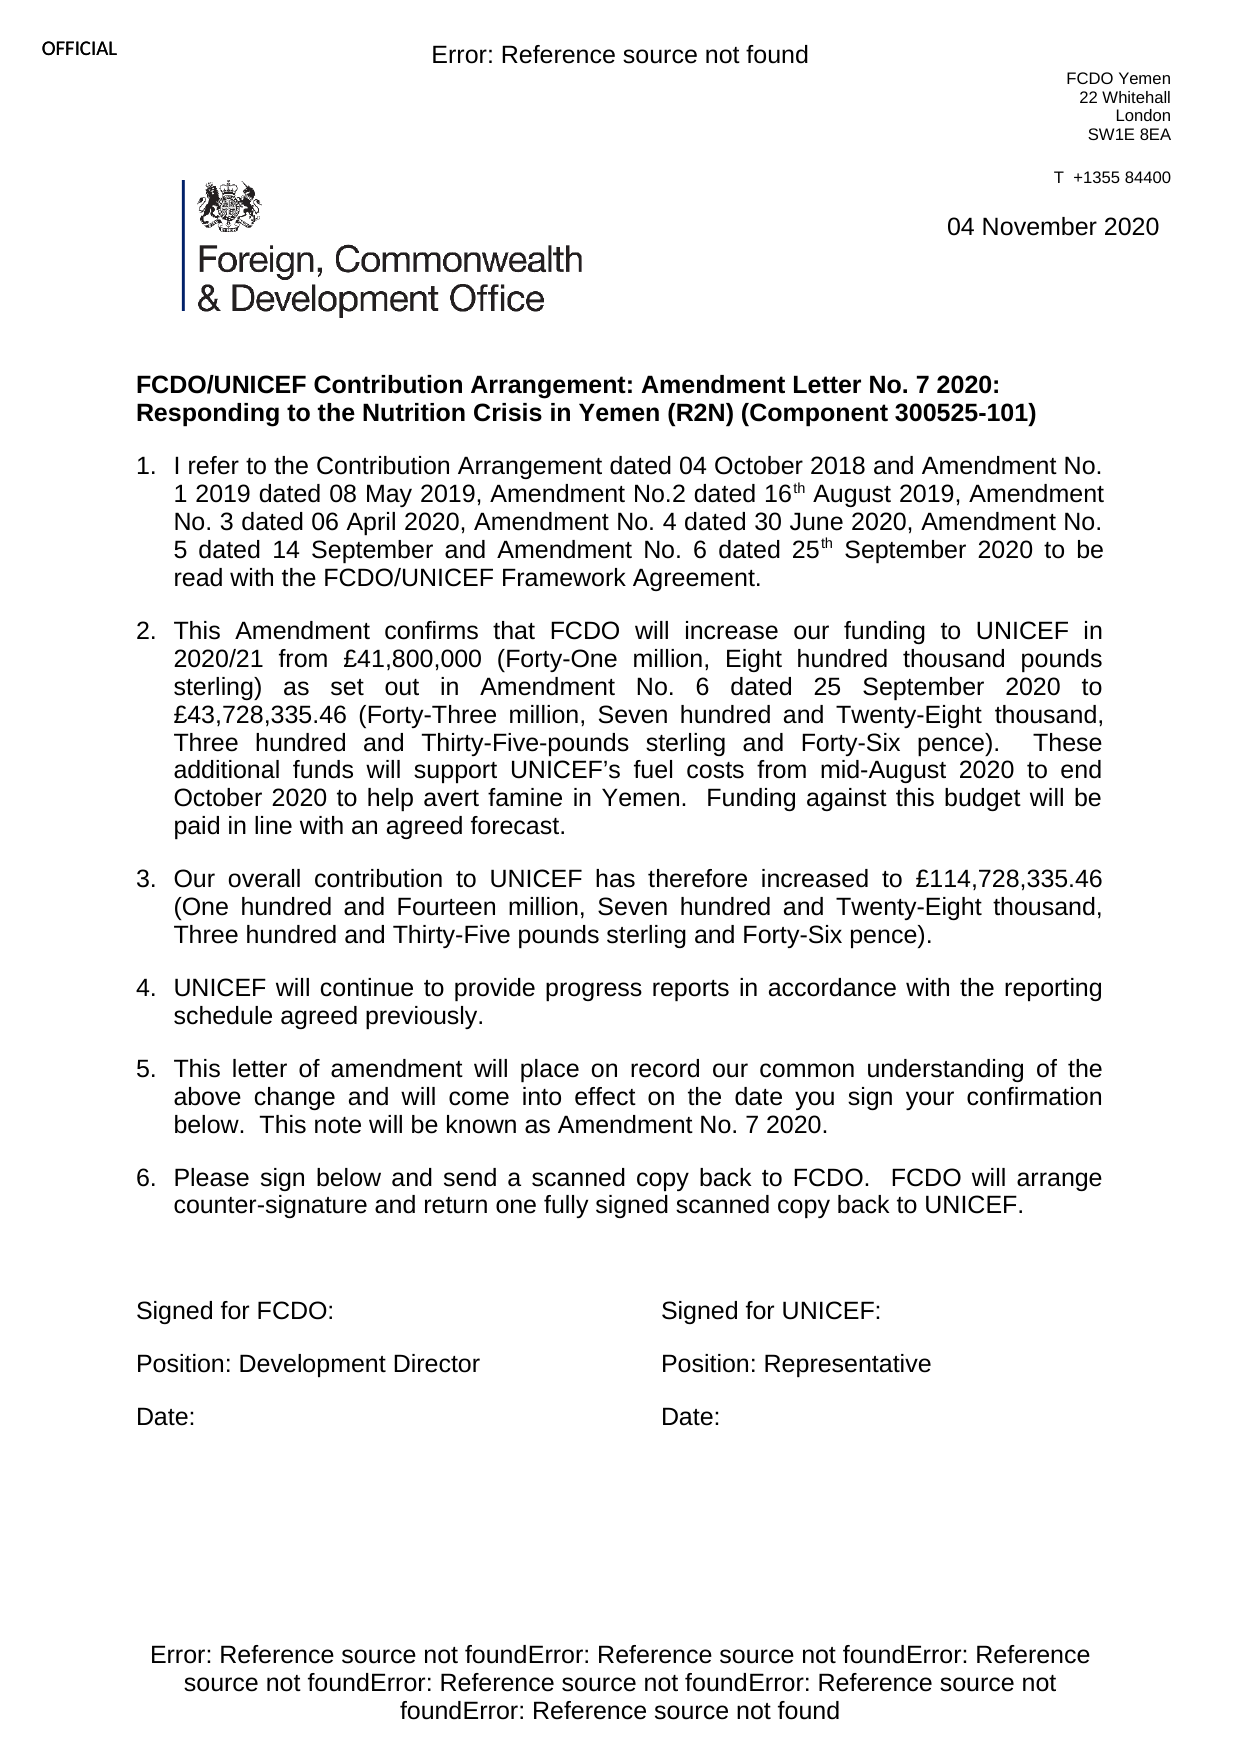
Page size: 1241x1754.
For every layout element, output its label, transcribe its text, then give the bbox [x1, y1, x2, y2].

list Our overall contribution to UNICEF has therefore increased to £114,728,335.46 (One hundred and Fourteen million, Seven hundred and Twenty-Eight thousand, Three hundred and Thirty-Five pounds sterling and Forty-Six pence). [136, 865, 1104, 949]
text Signed for FCDO: Signed for UNICEF: [136, 1297, 1104, 1325]
text Date: Date: [136, 1403, 1104, 1431]
list I refer to the Contribution Arrangement dated 04 October 2018 and Amendment No. 1 2019 dated 08 May 2019, Amendment No.2 dated 16th August 2019, Amendment No. 3 dated 06 April 2020, Amendment No. 4 dated 30 June 2020, Amendment No. 5 dated 14 September and Amendment No. 6 dated 25th September 2020 to be read with the FCDO/UNICEF Framework Agreement. [136, 452, 1104, 592]
list UNICEF will continue to provide progress reports in accordance with the reporting schedule agreed previously. [136, 974, 1104, 1029]
list This letter of amendment will place on record our common understanding of the above change and will come into effect on the date you sign your confirmation below. This note will be known as Amendment No. 7 2020. [136, 1054, 1104, 1138]
text FCDO/UNICEF Contribution Arrangement: Amendment Letter No. 7 2020: Responding to the Nutrition Crisis in Yemen (R2N) (Component 300525-101) [136, 371, 1104, 427]
text Position: Development Director Position: Representative [136, 1350, 1104, 1378]
table_header [140, 69, 1193, 319]
table_header [151, 69, 610, 265]
list Please sign below and send a scanned copy back to FCDO. FCDO will arrange counter-signature and return one fully signed scanned copy back to UNICEF. [136, 1163, 1104, 1219]
table_header FCDO Yemen 22 Whitehall London SW1E 8EA T +1355 84400 04 November 2020 [610, 69, 1182, 265]
list This Amendment confirms that FCDO will increase our funding to UNICEF in 2020/21 from £41,800,000 (Forty-One million, Eight hundred thousand pounds sterling) as set out in Amendment No. 6 dated 25 September 2020 to £43,728,335.46 (Forty-Three million, Seven hundred and Twenty-Eight thousand, Three hundred and Thirty-Five-pounds sterling and Forty-Six pence). These additional funds will support UNICEF’s fuel costs from mid-August 2020 to end October 2020 to help avert famine in Yemen. Funding against this budget will be paid in line with an agreed forecast. [136, 617, 1104, 840]
picture [181, 180, 584, 318]
